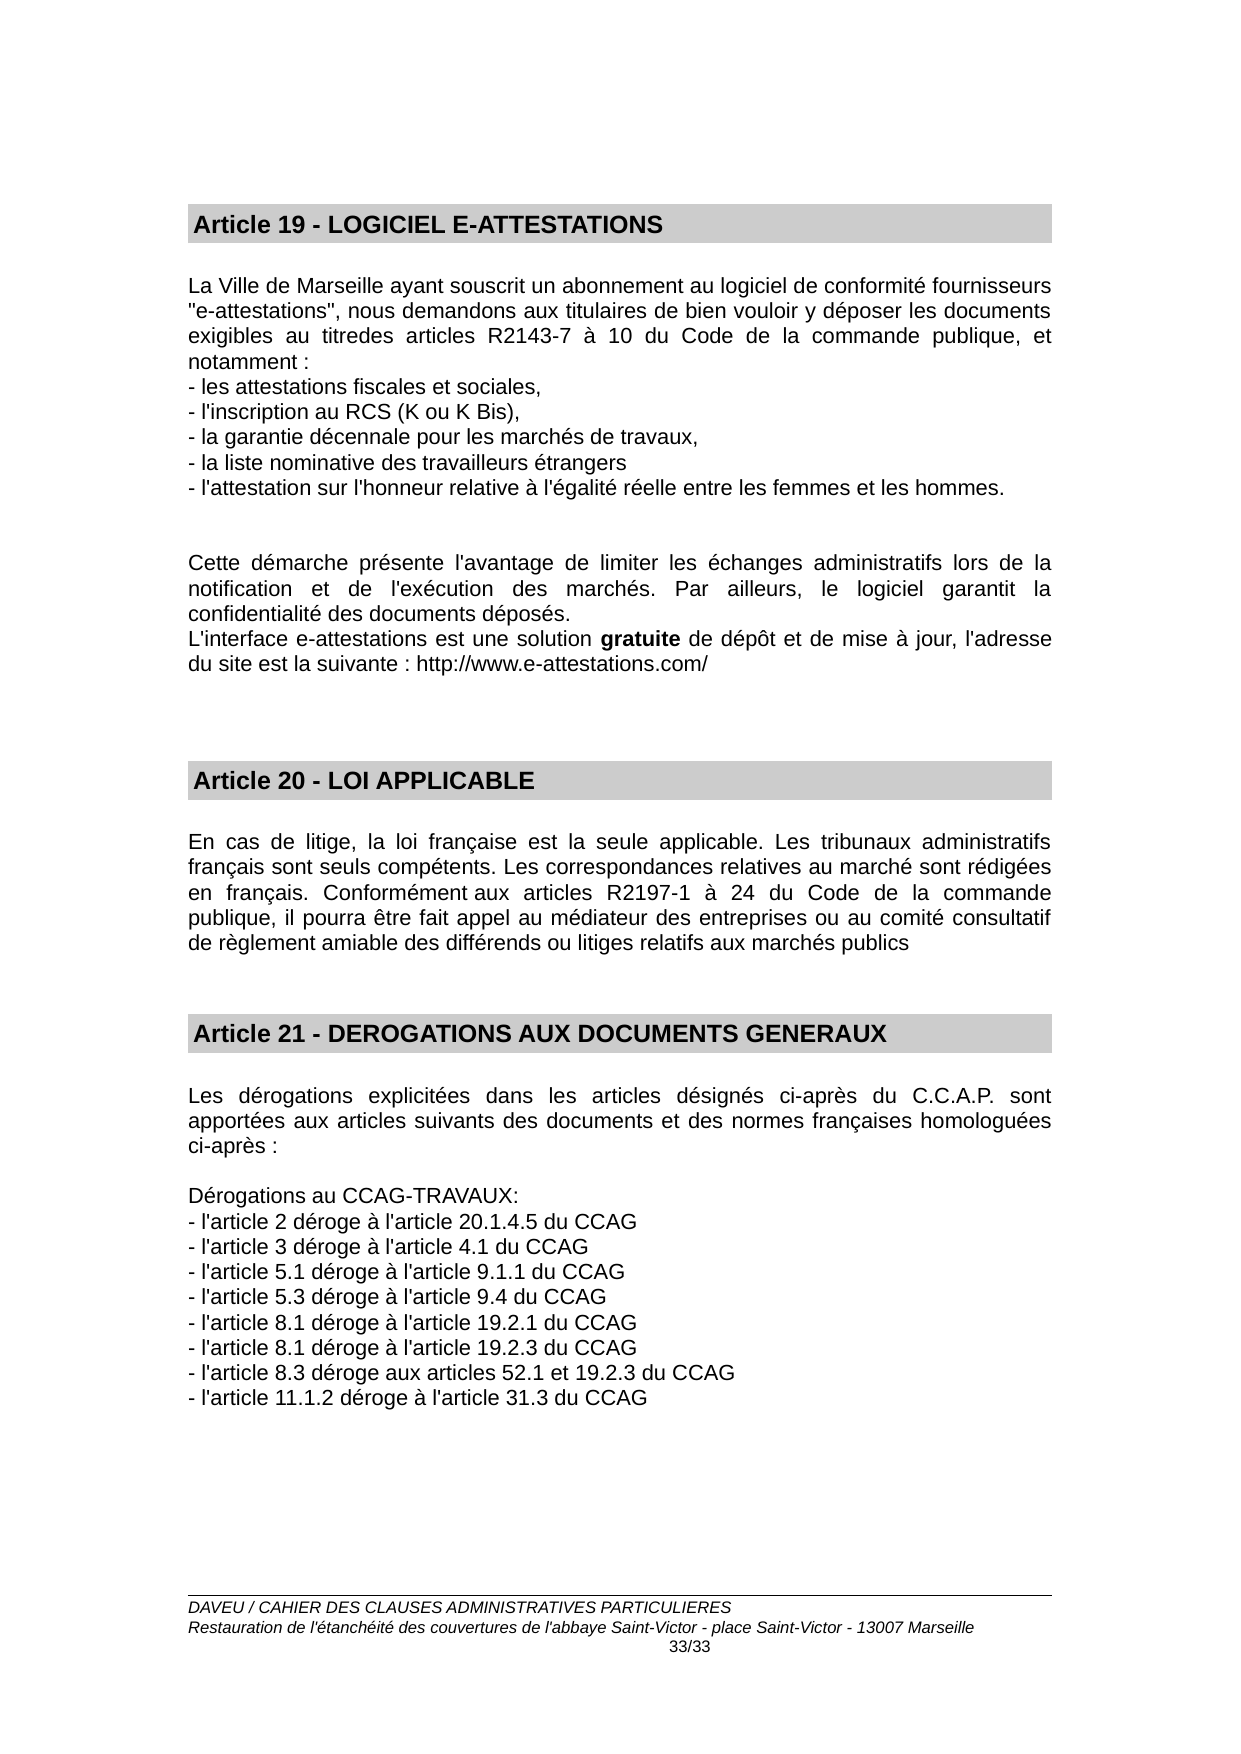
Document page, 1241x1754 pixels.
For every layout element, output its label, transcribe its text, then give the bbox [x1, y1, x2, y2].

text - l'article 5.1 déroge à l'article 9.1.1 du CCAG [188, 1259, 1052, 1284]
text La Ville de Marseille ayant souscrit un abonnement au logiciel de conformité fournisseurs "e-attestations", nous demandons aux titulaires de bien vouloir y déposer les documents exigibles au titredes articles R2143-7 à 10 du Code de la commande publique, et notamment : [188, 273, 1052, 374]
text - l'article 11.1.2 déroge à l'article 31.3 du CCAG [188, 1385, 1052, 1410]
subtitle LOI APPLICABLE [190, 763, 1050, 797]
text Dérogations au CCAG-TRAVAUX: [188, 1183, 1052, 1209]
subtitle LOGICIEL E-ATTESTATIONS [190, 207, 1050, 241]
text L'interface e-attestations est une solution gratuite de dépôt et de mise à jour, l'adresse du site est la suivante : http://www.e-attestations.com/ [188, 626, 1052, 676]
text - l'article 8.1 déroge à l'article 19.2.3 du CCAG [188, 1335, 1052, 1360]
text En cas de litige, la loi française est la seule applicable. Les tribunaux administratifs français sont seuls compétents. Les correspondances relatives au marché sont rédigées en français. Conformément aux articles R2197-1 à 24 du Code de la commande publique, il pourra être fait appel au médiateur des entreprises ou au comité consultatif de règlement amiable des différends ou litiges relatifs aux marchés publics [188, 829, 1052, 955]
text - l'article 8.1 déroge à l'article 19.2.1 du CCAG [188, 1309, 1052, 1335]
text Les dérogations explicitées dans les articles désignés ci-après du C.C.A.P. sont apportées aux articles suivants des documents et des normes françaises homologuées ci-après : [188, 1083, 1052, 1158]
text - l'article 3 déroge à l'article 4.1 du CCAG [188, 1234, 1052, 1259]
text Cette démarche présente l'avantage de limiter les échanges administratifs lors de la notification et de l'exécution des marchés. Par ailleurs, le logiciel garantit la confidentialité des documents déposés. [188, 550, 1052, 626]
text - la garantie décennale pour les marchés de travaux, [188, 424, 1052, 449]
text - l'article 8.3 déroge aux articles 52.1 et 19.2.3 du CCAG [188, 1360, 1052, 1385]
text - l'inscription au RCS (K ou K Bis), [188, 399, 1052, 424]
text - les attestations fiscales et sociales, [188, 374, 1052, 399]
text - l'attestation sur l'honneur relative à l'égalité réelle entre les femmes et les hommes. [188, 475, 1052, 500]
text - l'article 5.3 déroge à l'article 9.4 du CCAG [188, 1284, 1052, 1309]
subtitle DEROGATIONS AUX DOCUMENTS GENERAUX [190, 1016, 1050, 1051]
text - la liste nominative des travailleurs étrangers [188, 449, 1052, 475]
text - l'article 2 déroge à l'article 20.1.4.5 du CCAG [188, 1209, 1052, 1234]
